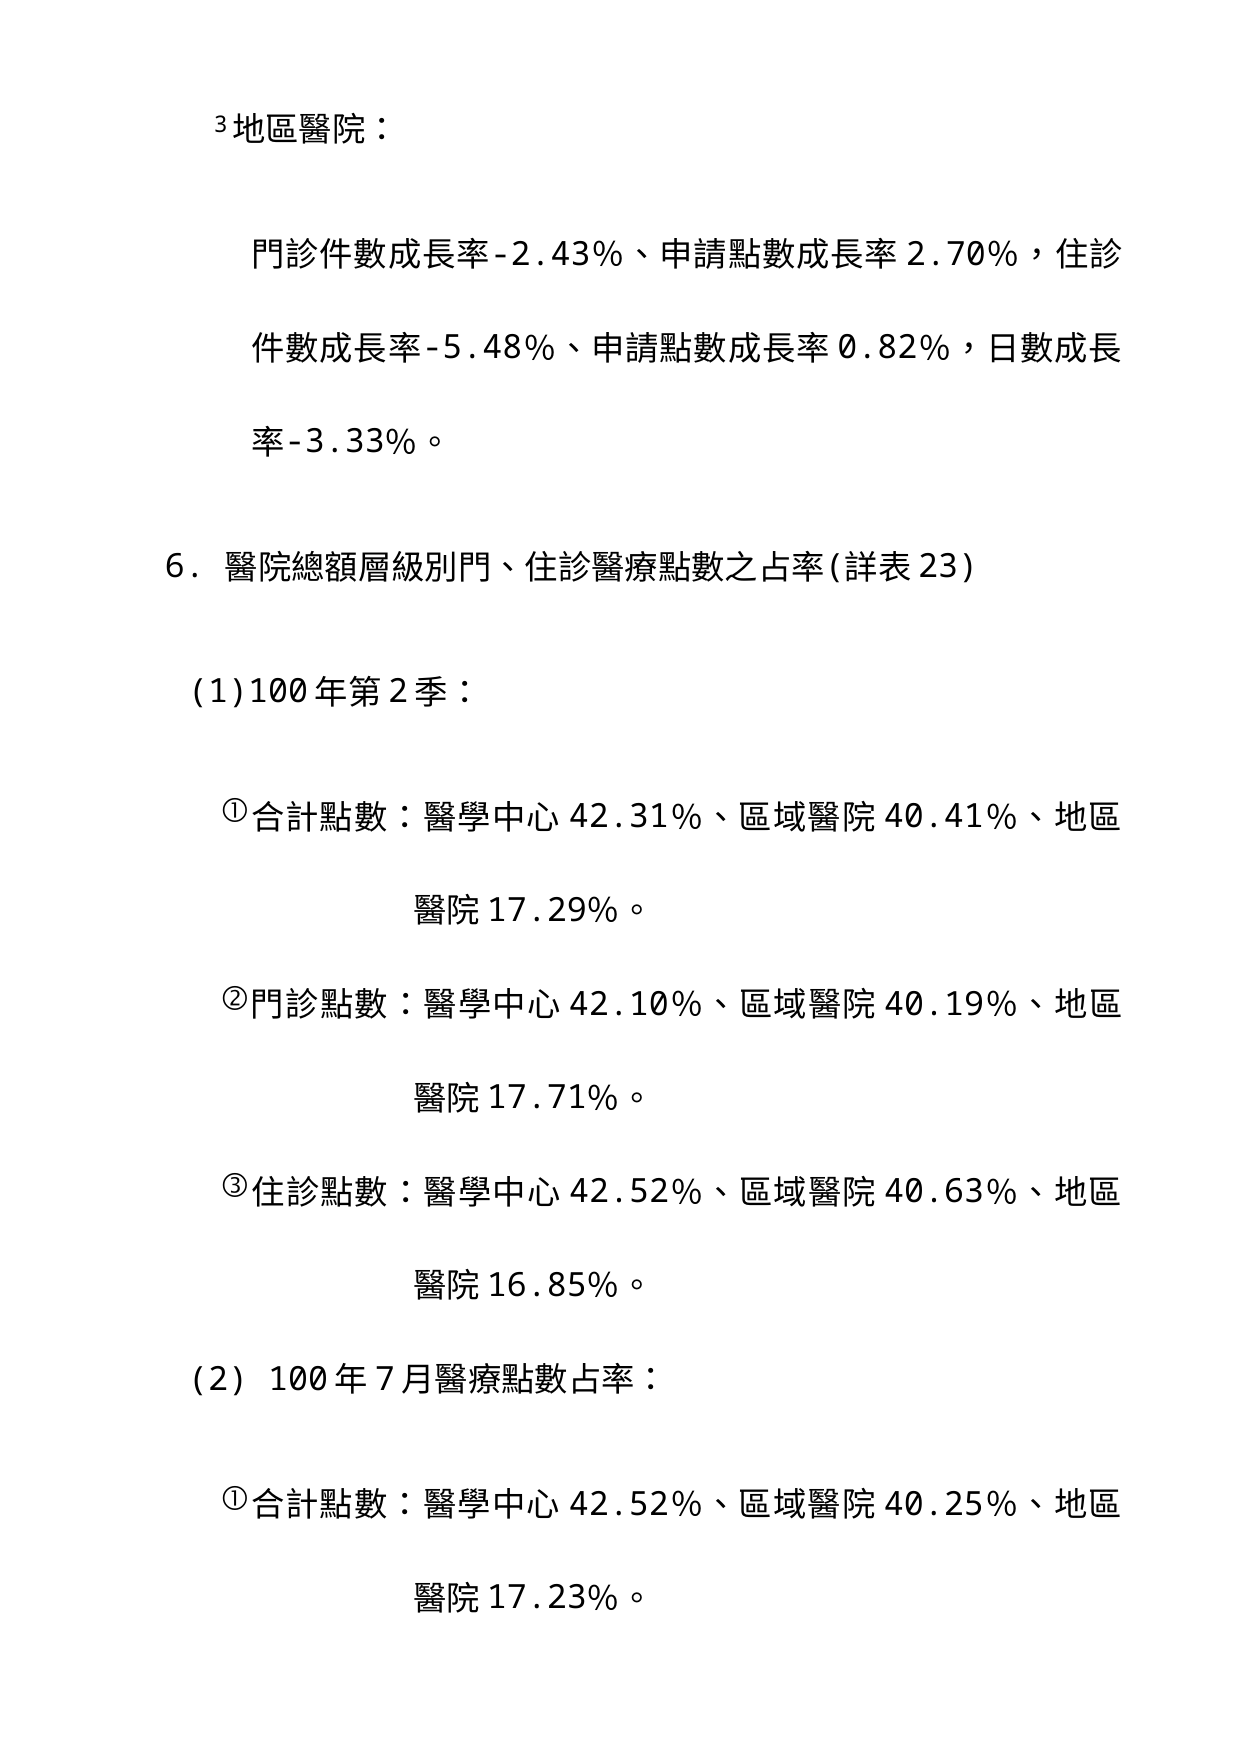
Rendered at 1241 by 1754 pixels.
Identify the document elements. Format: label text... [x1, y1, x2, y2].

text 3地區醫院： [214, 85, 1122, 148]
text 合計點數：醫學中心42.31％、區域醫院40.41％、地區醫院17.29％。 [220, 773, 1122, 929]
text 門診點數：醫學中心42.10％、區域醫院40.19％、地區醫院17.71％。 [220, 960, 1122, 1117]
text 住診點數：醫學中心42.52％、區域醫院40.63％、地區醫院16.85％。 [220, 1148, 1122, 1304]
text 6. 醫院總額層級別門、住診醫療點數之占率(詳表23) [164, 523, 1122, 585]
text (2) 100年7月醫療點數占率： [188, 1335, 1122, 1398]
text (1)100年第2季： [188, 648, 1122, 710]
text 門診件數成長率-2.43％、申請點數成長率2.70％，住診件數成長率-5.48％、申請點數成長率0.82％，日數成長率-3.33％。 [251, 210, 1122, 460]
text 合計點數：醫學中心42.52％、區域醫院40.25％、地區醫院17.23％。 [220, 1460, 1122, 1617]
